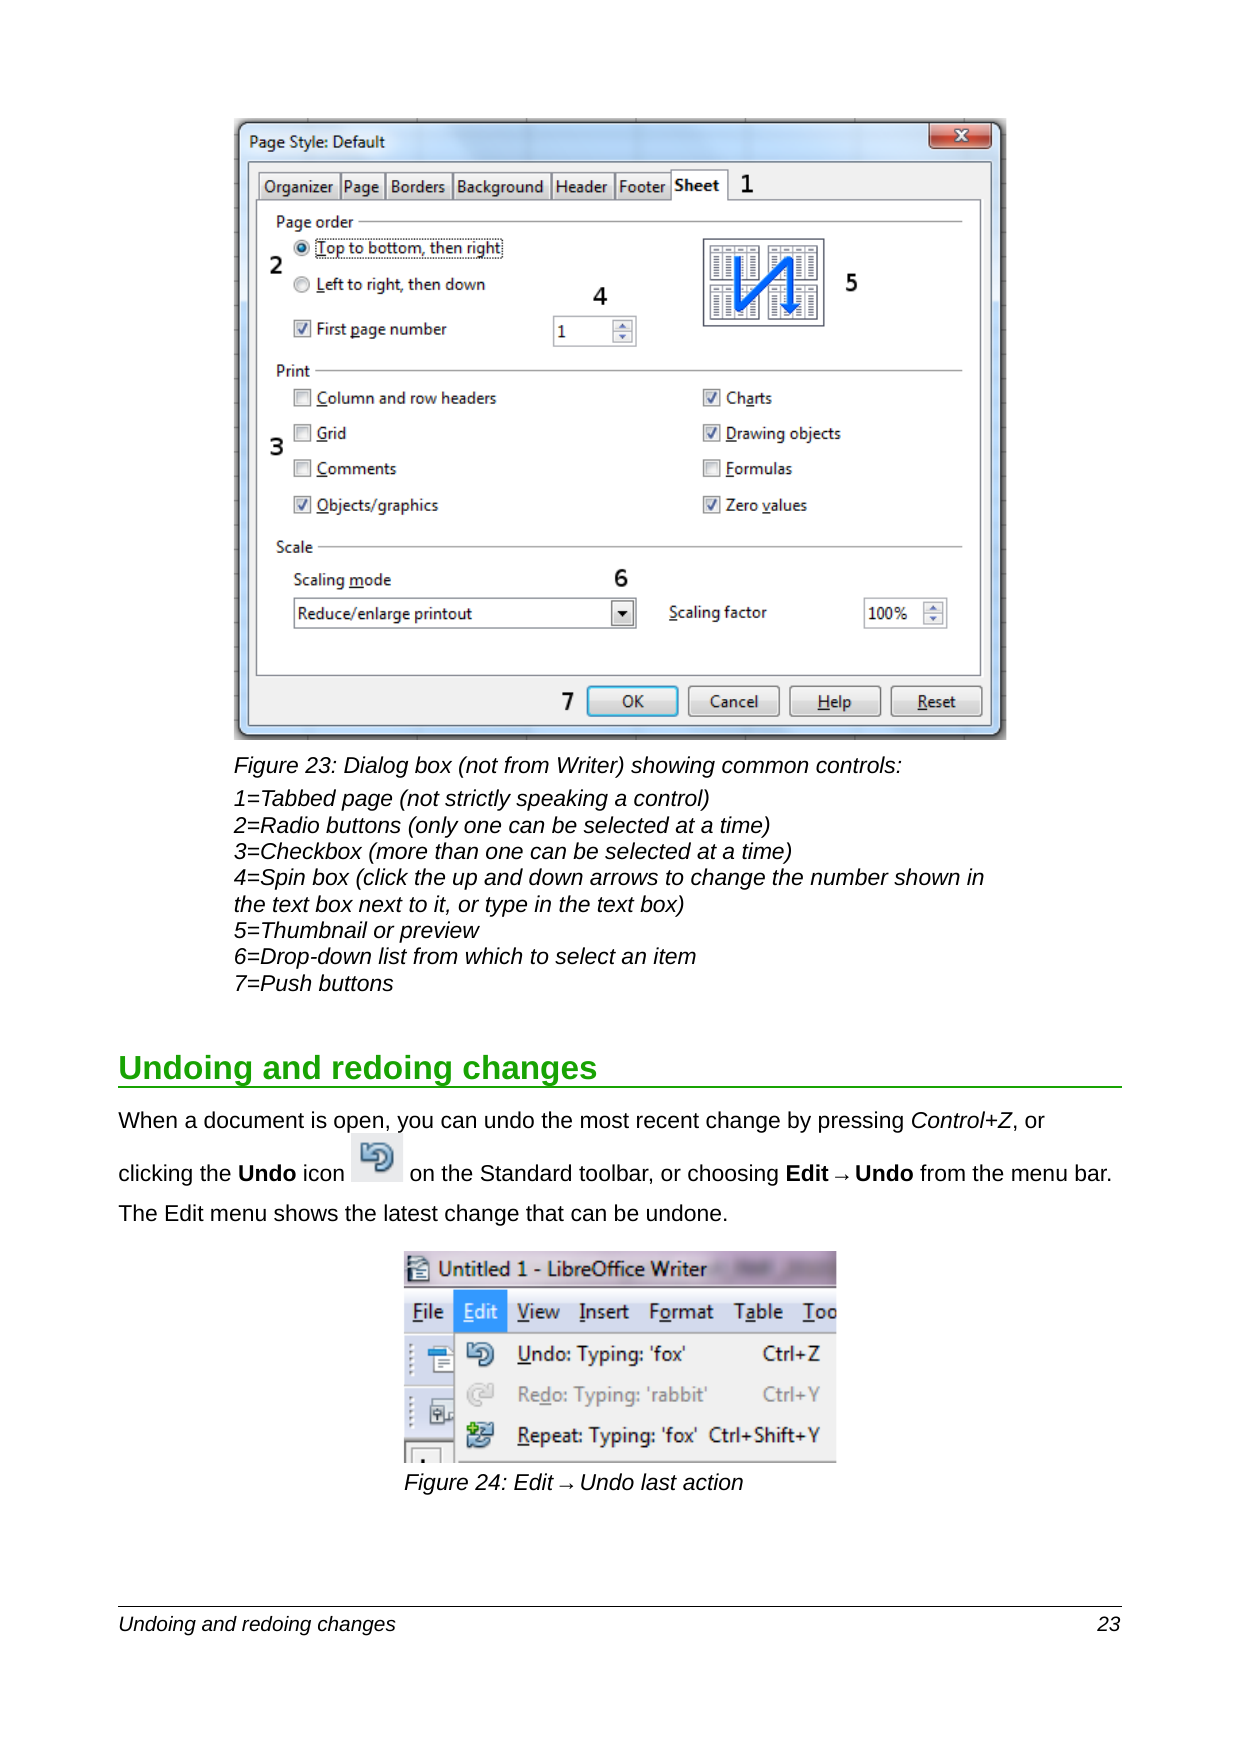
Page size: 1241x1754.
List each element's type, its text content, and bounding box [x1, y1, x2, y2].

text Figure 24: Edit → Undo last action [404, 1469, 836, 1497]
picture [351, 1133, 404, 1182]
text Figure 23: Dialog box (not from Writer) showing common controls: [234, 752, 1007, 779]
text The Edit menu shows the latest change that can be undone. [118, 1200, 1122, 1227]
picture [233, 118, 1007, 740]
text 1=Tabbed page (not strictly speaking a control) 2=Radio buttons (only one can be selected at a time) 3=Checkbox (more than one can be selected at a time) 4=Spin box (click the up and down arrows to change the number shown in the text box next to it, or type in the text box) 5=Thumbnail or preview 6=Drop-down list from which to select an item 7=Push buttons [234, 785, 1007, 996]
picture [403, 1251, 837, 1463]
text When a document is open, you can undo the most recent change by pressing Control+Z, or clicking the Undo icon on the Standard toolbar, or choosing Edit → Undo from the menu bar. [118, 1107, 1122, 1188]
subtitle Undoing and redoing changes [118, 1048, 1122, 1086]
